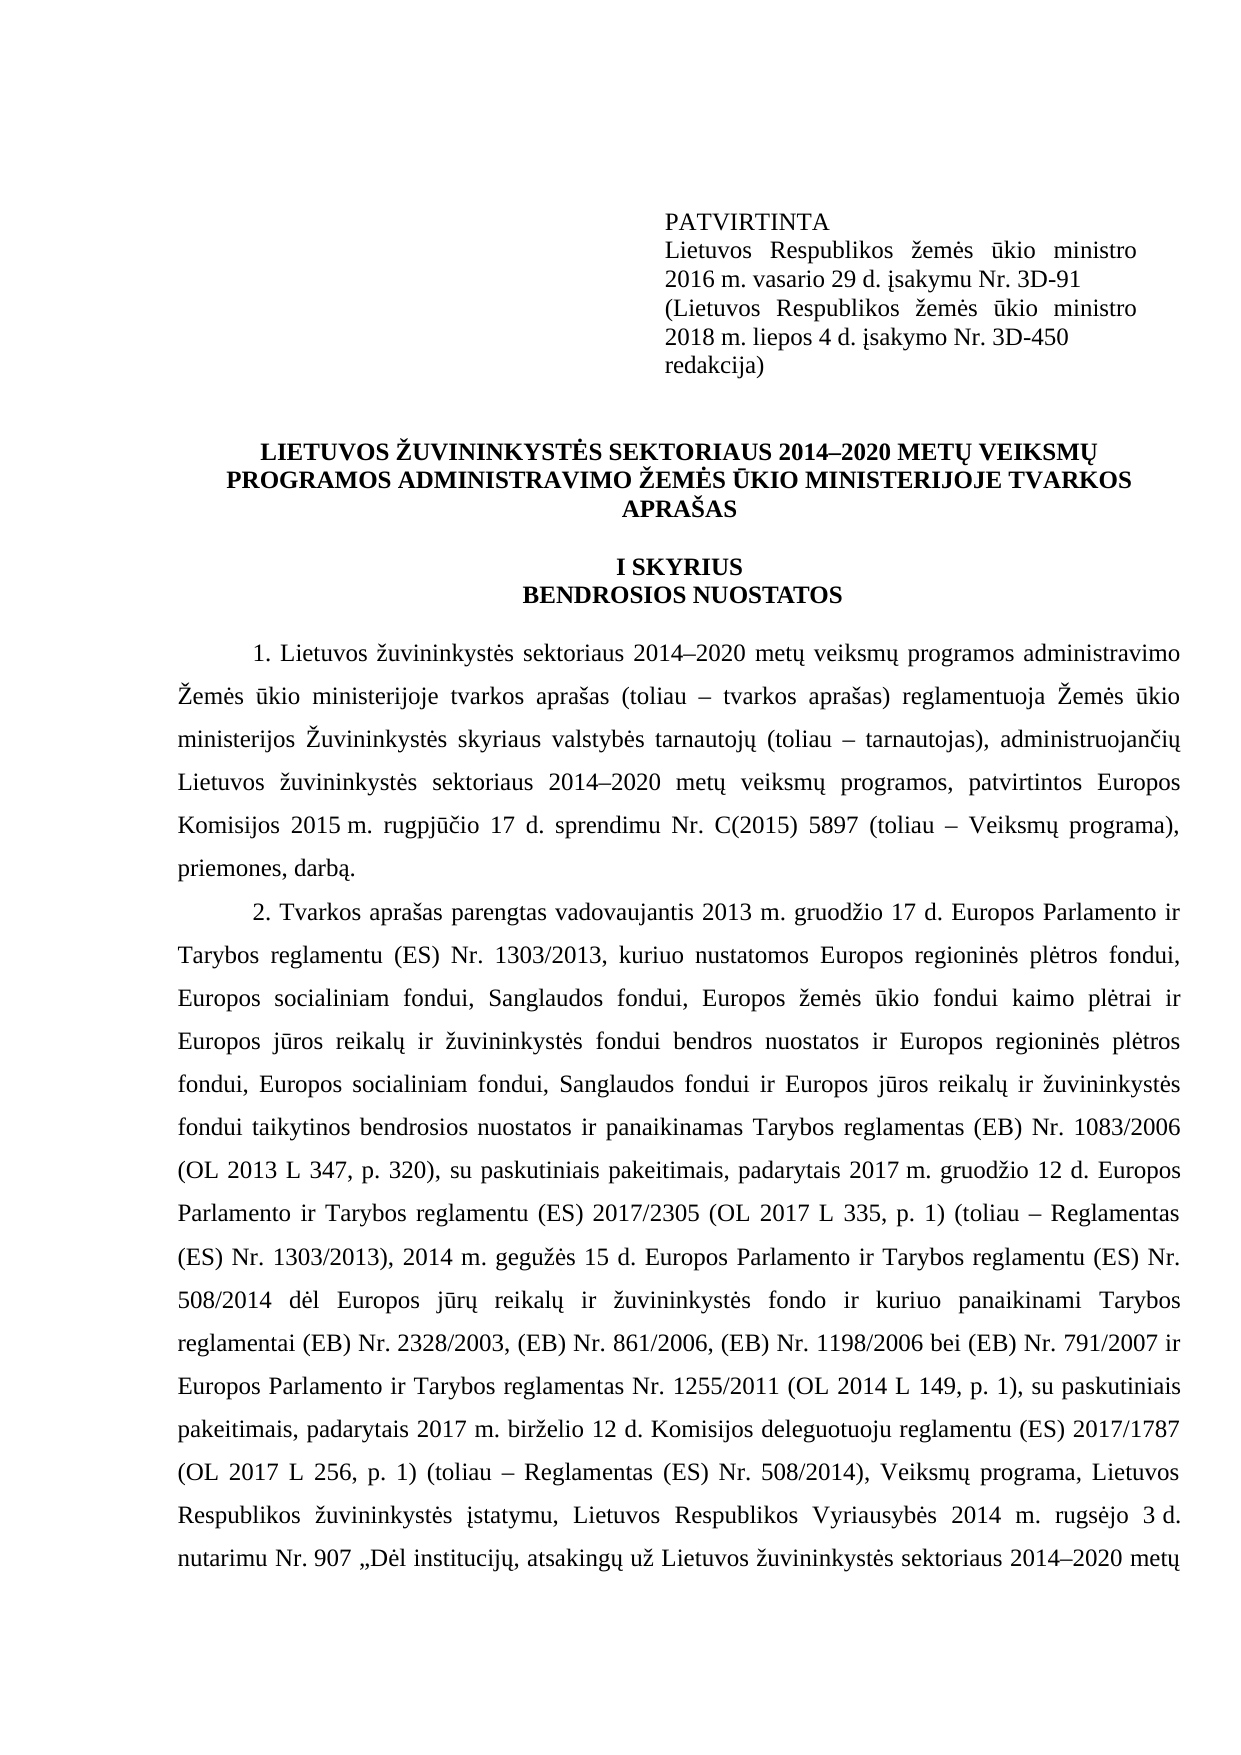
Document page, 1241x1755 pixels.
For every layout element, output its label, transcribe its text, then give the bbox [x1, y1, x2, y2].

text 1. Lietuvos žuvininkystės sektoriaus 2014–2020 metų veiksmų programos administravimo Žemės ūkio ministerijoje tvarkos aprašas (toliau – tvarkos aprašas) reglamentuoja Žemės ūkio ministerijos Žuvininkystės skyriaus valstybės tarnautojų (toliau – tarnautojas), administruojančių Lietuvos žuvininkystės sektoriaus 2014–2020 metų veiksmų programos, patvirtintos Europos Komisijos 2015 m. rugpjūčio 17 d. sprendimu Nr. C(2015) 5897 (toliau – Veiksmų programa), priemones, darbą. [177, 638, 1181, 882]
text 2. Tvarkos aprašas parengtas vadovaujantis 2013 m. gruodžio 17 d. Europos Parlamento ir Tarybos reglamentu (ES) Nr. 1303/2013, kuriuo nustatomos Europos regioninės plėtros fondui, Europos socialiniam fondui, Sanglaudos fondui, Europos žemės ūkio fondui kaimo plėtrai ir Europos jūros reikalų ir žuvininkystės fondui bendros nuostatos ir Europos regioninės plėtros fondui, Europos socialiniam fondui, Sanglaudos fondui ir Europos jūros reikalų ir žuvininkystės fondui taikytinos bendrosios nuostatos ir panaikinamas Tarybos reglamentas (EB) Nr. 1083/2006 (OL 2013 L 347, p. 320), su paskutiniais pakeitimais, padarytais 2017 m. gruodžio 12 d. Europos Parlamento ir Tarybos reglamentu (ES) 2017/2305 (OL 2017 L 335, p. 1) (toliau – Reglamentas (ES) Nr. 1303/2013), 2014 m. gegužės 15 d. Europos Parlamento ir Tarybos reglamentu (ES) Nr. 508/2014 dėl Europos jūrų reikalų ir žuvininkystės fondo ir kuriuo panaikinami Tarybos reglamentai (EB) Nr. 2328/2003, (EB) Nr. 861/2006, (EB) Nr. 1198/2006 bei (EB) Nr. 791/2007 ir Europos Parlamento ir Tarybos reglamentas Nr. 1255/2011 (OL 2014 L 149, p. 1), su paskutiniais pakeitimais, padarytais 2017 m. birželio 12 d. Komisijos deleguotuoju reglamentu (ES) 2017/1787 (OL 2017 L 256, p. 1) (toliau – Reglamentas (ES) Nr. 508/2014), Veiksmų programa, Lietuvos Respublikos žuvininkystės įstatymu, Lietuvos Respublikos Vyriausybės 2014 m. rugsėjo 3 d. nutarimu Nr. 907 „Dėl institucijų, atsakingų už Lietuvos žuvininkystės sektoriaus 2014–2020 metų [177, 897, 1181, 1572]
text Lietuvos Respublikos žemės ūkio ministro 2016 m. vasario 29 d. įsakymu Nr. 3D-91 [664, 235, 1137, 293]
text PATVIRTINTA [664, 207, 1137, 235]
text BENDROSIOS NUOSTATOS [177, 580, 1181, 609]
text I SKYRIUS [177, 552, 1181, 580]
text redakcija) [664, 350, 1137, 379]
text (Lietuvos Respublikos žemės ūkio ministro 2018 m. liepos 4 d. įsakymo Nr. 3D-450 [664, 293, 1137, 350]
text LIETUVOS ŽUVININKYSTĖS SEKTORIAUS 2014–2020 METŲ VEIKSMŲ PROGRAMOS ADMINISTRAVIMO ŽEMĖS ŪKIO MINISTERIJOJE TVARKOS APRAŠAS [177, 437, 1181, 523]
